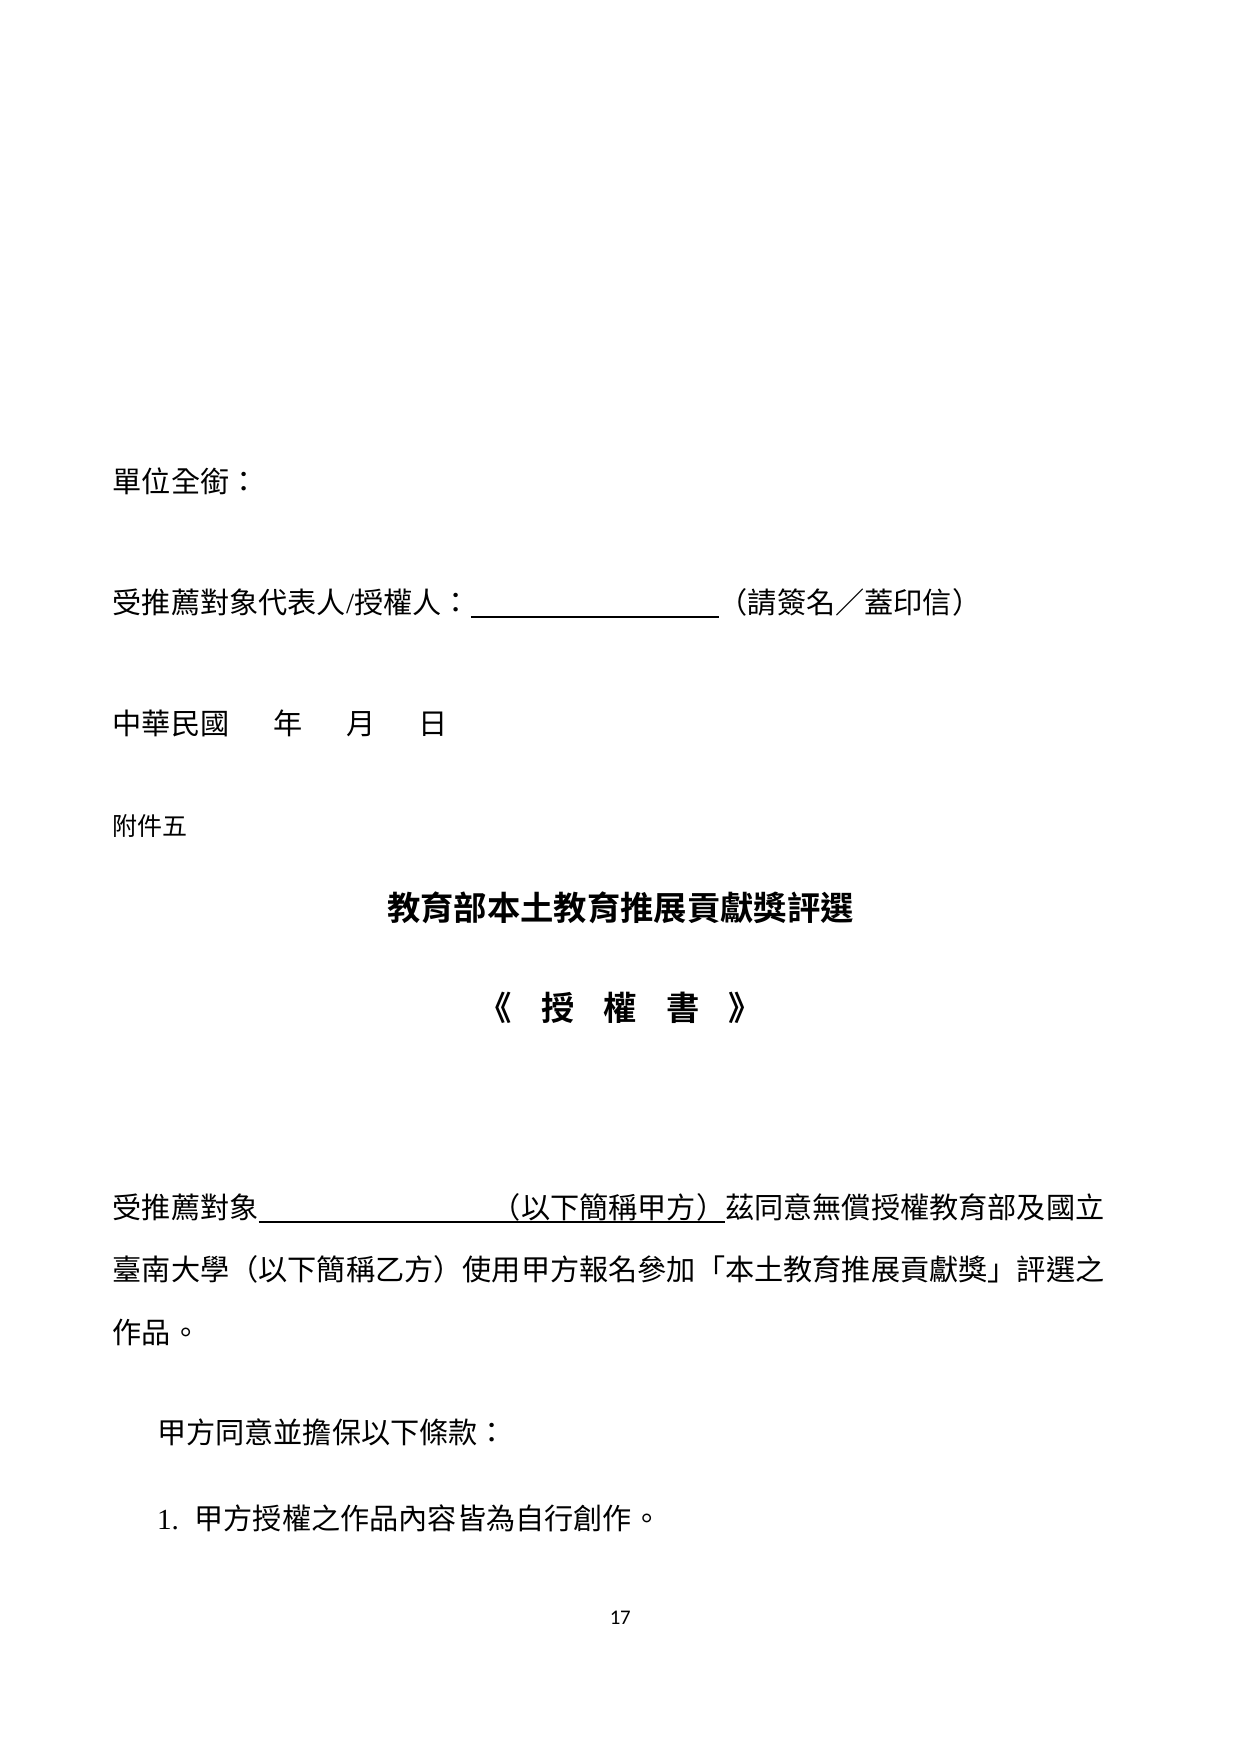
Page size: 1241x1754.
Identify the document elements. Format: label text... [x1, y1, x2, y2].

text 教育部本土教育推展貢獻獎評選 [112, 864, 1128, 926]
text 《授權書》 [112, 964, 1128, 1026]
text 附件五 [112, 783, 1128, 845]
text 受推薦對象代表人/授權人： （請簽名∕蓋印信） [112, 559, 1128, 622]
text 甲方同意並擔保以下條款： [112, 1389, 1128, 1451]
text 單位全銜： [112, 438, 1128, 501]
list 甲方授權之作品內容皆為自行創作。 [157, 1475, 1128, 1538]
text 受推薦對象 （以下簡稱甲方）茲同意無償授權教育部及國立臺南大學（以下簡稱乙方）使用甲方報名參加「本土教育推展貢獻獎」評選之作品。 [112, 1164, 1128, 1351]
text 中華民國 年 月 日 [112, 680, 1128, 743]
